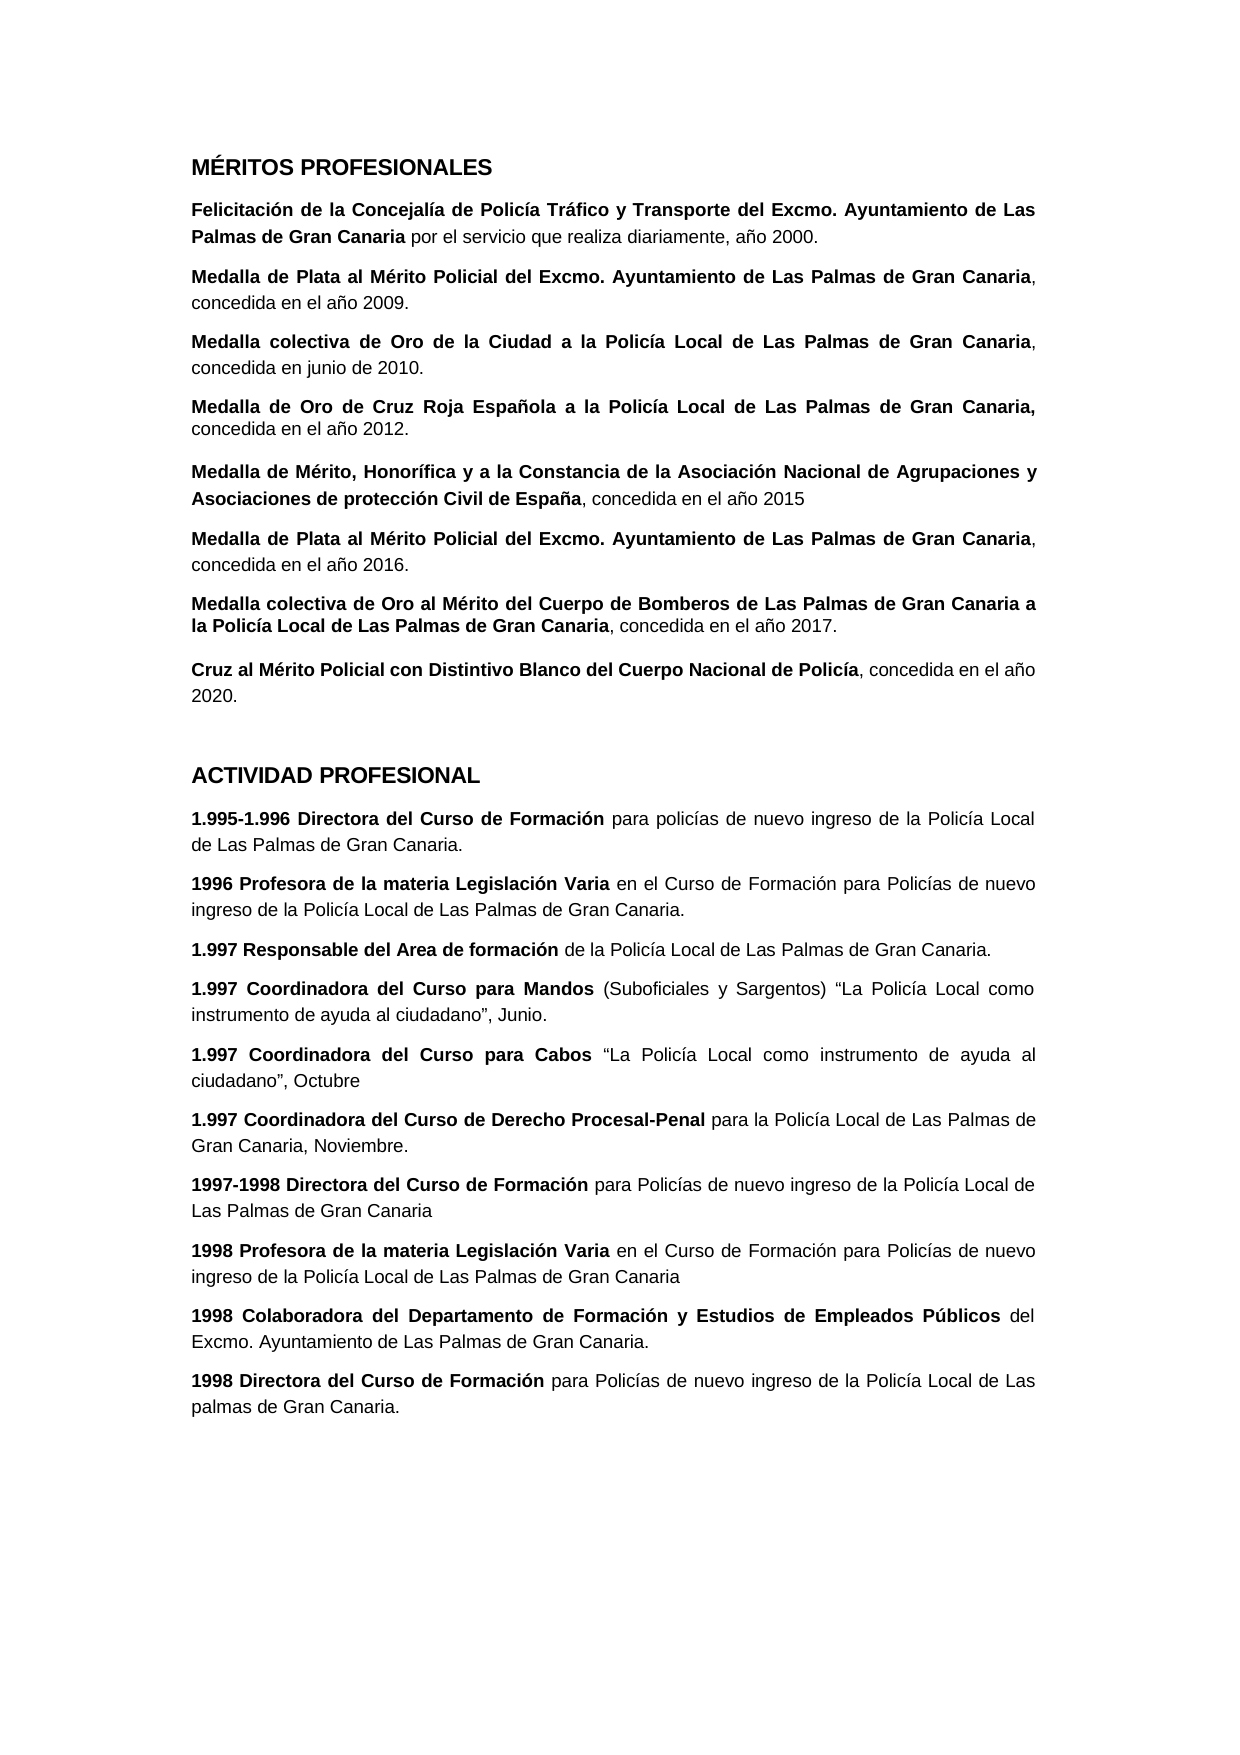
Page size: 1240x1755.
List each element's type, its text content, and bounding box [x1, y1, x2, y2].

text ciudadano”, Octubre [191, 1070, 1229, 1092]
text ACTIVIDAD PROFESIONAL [191, 763, 1229, 789]
text 1996 Profesora de la materia Legislación Varia en el Curso de Formación para Policías de nuevo [191, 873, 1229, 895]
text concedida en junio de 2010. [191, 357, 1229, 379]
text palmas de Gran Canaria. [191, 1396, 1229, 1418]
text Medalla de Plata al Mérito Policial del Excmo. Ayuntamiento de Las Palmas de Gran Canaria, [191, 266, 1229, 287]
text 1998 Colaboradora del Departamento de Formación y Estudios de Empleados Públicos del [191, 1305, 1229, 1327]
text Medalla colectiva de Oro de la Ciudad a la Policía Local de Las Palmas de Gran Canaria, [191, 331, 1229, 353]
text ingreso de la Policía Local de Las Palmas de Gran Canaria. [191, 899, 1229, 921]
text 1.997 Coordinadora del Curso para Cabos “La Policía Local como instrumento de ayuda al [191, 1043, 1229, 1065]
text Palmas de Gran Canaria por el servicio que realiza diariamente, año 2000. [191, 226, 1229, 248]
text concedida en el año 2016. [191, 554, 1229, 576]
text 1.995-1.996 Directora del Curso de Formación para policías de nuevo ingreso de la Policía Local [191, 808, 1229, 830]
text instrumento de ayuda al ciudadano”, Junio. [191, 1004, 1229, 1026]
text concedida en el año 2009. [191, 292, 1229, 313]
text 1.997 Coordinadora del Curso de Derecho Procesal-Penal para la Policía Local de Las Palmas de [191, 1109, 1229, 1131]
text Cruz al Mérito Policial con Distintivo Blanco del Cuerpo Nacional de Policía, concedida en el año [191, 659, 1229, 681]
text Las Palmas de Gran Canaria [191, 1200, 1229, 1222]
text de Las Palmas de Gran Canaria. [191, 834, 1229, 856]
text 1998 Profesora de la materia Legislación Varia en el Curso de Formación para Policías de nuevo [191, 1239, 1229, 1261]
text Medalla de Plata al Mérito Policial del Excmo. Ayuntamiento de Las Palmas de Gran Canaria, [191, 528, 1229, 550]
text Medalla de Mérito, Honorífica y a la Constancia de la Asociación Nacional de Agrupaciones y [191, 461, 1229, 483]
text 1998 Directora del Curso de Formación para Policías de nuevo ingreso de la Policía Local de Las [191, 1370, 1229, 1392]
text 1997-1998 Directora del Curso de Formación para Policías de nuevo ingreso de la Policía Local de [191, 1174, 1229, 1196]
text Felicitación de la Concejalía de Policía Tráfico y Transporte del Excmo. Ayuntamiento de Las [191, 199, 1229, 221]
text MÉRITOS PROFESIONALES [191, 154, 1229, 180]
text Excmo. Ayuntamiento de Las Palmas de Gran Canaria. [191, 1331, 1229, 1353]
text ingreso de la Policía Local de Las Palmas de Gran Canaria [191, 1266, 1229, 1287]
text Medalla colectiva de Oro al Mérito del Cuerpo de Bomberos de Las Palmas de Gran Canaria a la Policía Local de Las Palmas de Gran Canaria, concedida en el año 2017. [191, 593, 1039, 637]
text Medalla de Oro de Cruz Roja Española a la Policía Local de Las Palmas de Gran Canaria, concedida en el año 2012. [191, 397, 1039, 440]
text 1.997 Responsable del Area de formación de la Policía Local de Las Palmas de Gran Canaria. [191, 938, 1229, 960]
text 2020. [191, 685, 1229, 707]
text Gran Canaria, Noviembre. [191, 1135, 1229, 1157]
text 1.997 Coordinadora del Curso para Mandos (Suboficiales y Sargentos) “La Policía Local como [191, 978, 1229, 1000]
text Asociaciones de protección Civil de España, concedida en el año 2015 [191, 488, 1229, 510]
